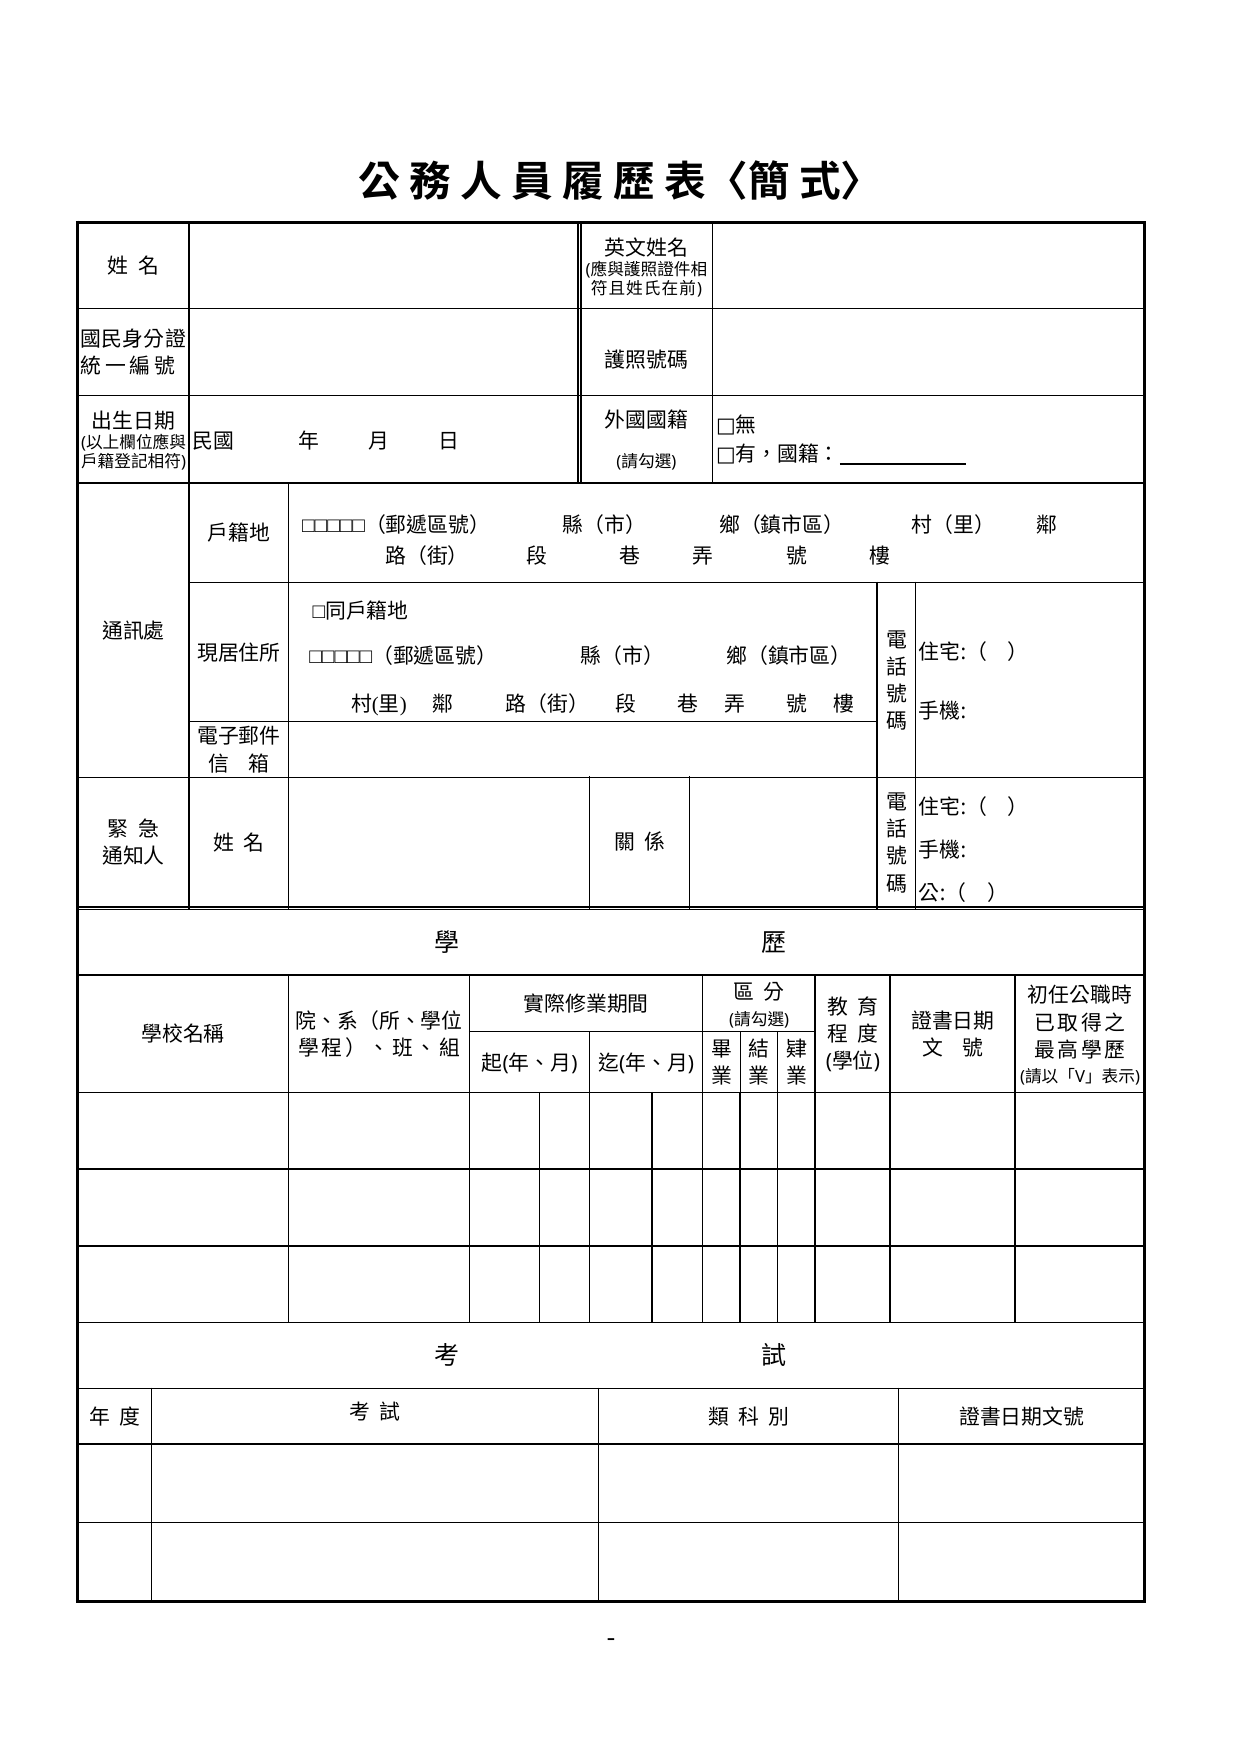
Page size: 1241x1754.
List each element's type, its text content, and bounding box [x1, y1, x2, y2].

table_cell [540, 1093, 589, 1168]
table_cell [289, 1093, 469, 1168]
table_cell [653, 1170, 702, 1245]
table_cell 考 試 [79, 1323, 1143, 1388]
table_cell 肄業 [778, 1032, 814, 1092]
table_cell [190, 309, 577, 395]
table_cell [590, 1170, 651, 1245]
table_cell 護照號碼 [582, 309, 712, 395]
table_cell [816, 1093, 889, 1168]
table_cell [79, 1523, 151, 1599]
table_cell 學校名稱 [79, 976, 288, 1092]
table_cell [778, 1170, 814, 1245]
table_cell [1146, 482, 1163, 582]
table_cell [79, 1093, 288, 1168]
table_cell [470, 1170, 539, 1245]
table_cell [713, 309, 1143, 395]
table_cell [1146, 1388, 1163, 1443]
table_cell [690, 778, 876, 906]
table_cell [653, 1247, 702, 1321]
table_cell 戶籍地 [190, 484, 288, 582]
table_cell [1146, 1168, 1163, 1245]
table_cell [899, 1445, 1143, 1521]
table_cell [653, 1093, 702, 1168]
table_cell 起(年、月) [470, 1032, 589, 1092]
table_cell [599, 1445, 898, 1521]
table_cell [778, 1093, 814, 1168]
table_cell [1016, 1093, 1143, 1168]
table_cell [816, 1170, 889, 1245]
table_cell 住宅:（ ） 手機: 公:（ ） [916, 778, 1143, 906]
table_cell 區 分 (請勾選) [703, 976, 814, 1031]
table_cell [891, 1170, 1014, 1245]
table_cell □無 □有，國籍： [713, 396, 1143, 482]
table_cell [899, 1523, 1143, 1599]
table_cell 初任公職時 已取得之 最高學歷 (請以「V」表示) [1016, 976, 1143, 1092]
table_cell [1146, 1031, 1163, 1092]
table_cell [1146, 582, 1163, 721]
table_cell 外國國籍 (請勾選) [582, 396, 712, 482]
table_cell [289, 722, 876, 776]
table_cell [703, 1247, 739, 1321]
table_cell 通訊處 [79, 484, 188, 776]
table_header 英文姓名 (應與護照證件相符且姓氏在前) [582, 224, 712, 308]
table_cell [599, 1523, 898, 1599]
table_header [190, 224, 577, 308]
table_cell [891, 1247, 1014, 1321]
table_cell [79, 1247, 288, 1321]
table_cell [152, 1523, 598, 1599]
table_cell 結業 [741, 1032, 777, 1092]
table_cell [703, 1093, 739, 1168]
text 公 務 人 員 履 歷 表〈簡 式〉 [89, 148, 1152, 208]
table_cell 緊 急 通知人 [79, 778, 188, 906]
table_cell 教 育 程 度 (學位) [816, 976, 889, 1092]
table_cell [1146, 721, 1163, 776]
table_header [1146, 221, 1163, 308]
table_cell [590, 1093, 651, 1168]
table_cell [1146, 308, 1163, 395]
table_cell [79, 1445, 151, 1521]
table_cell 出生日期 (以上欄位應與戶籍登記相符) [79, 396, 188, 482]
table_cell 院、系（所、學位 學程）、班、組 [289, 976, 469, 1092]
table_cell [816, 1247, 889, 1321]
table_cell [152, 1445, 598, 1521]
table_cell 民國 年 月 日 [190, 396, 577, 482]
table_cell 現居住所 [190, 583, 288, 721]
table_cell [289, 1170, 469, 1245]
table_cell 住宅:（ ） 手機: [916, 583, 1143, 776]
table_cell [1016, 1247, 1143, 1321]
table_cell 類 科 別 [599, 1389, 898, 1443]
table_cell [289, 778, 589, 906]
table_cell 姓 名 [190, 778, 288, 906]
table_cell [703, 1170, 739, 1245]
table_cell [590, 1247, 651, 1321]
table_cell [1146, 974, 1163, 1031]
table_cell [741, 1247, 777, 1321]
table_cell □□□□□（郵遞區號） 縣（市） 鄉（鎮市區） 村（里） 鄰 路（街） 段 巷 弄 號 樓 [289, 484, 1143, 582]
table_cell 證書日期 文 號 [891, 976, 1014, 1092]
table_cell 學 歷 [79, 910, 1143, 974]
table_cell [470, 1093, 539, 1168]
table_cell [741, 1170, 777, 1245]
table_cell 電子郵件 信 箱 [190, 722, 288, 776]
table_cell 畢業 [703, 1032, 740, 1092]
table_cell [741, 1093, 777, 1168]
table_cell [540, 1170, 589, 1245]
table_cell [1146, 1321, 1163, 1388]
table_cell [778, 1247, 814, 1321]
table_cell [1146, 1443, 1163, 1521]
table_cell [1016, 1170, 1143, 1245]
table_cell 迄(年、月) [590, 1032, 702, 1092]
table_cell [540, 1247, 589, 1321]
table_cell 考 試 [152, 1389, 598, 1443]
table_cell [1146, 395, 1163, 482]
table_cell [79, 1170, 288, 1245]
table_cell [1146, 776, 1163, 906]
table_cell [289, 1247, 469, 1321]
table_cell [1146, 1245, 1163, 1321]
table_header [713, 224, 1143, 308]
table_cell 關 係 [590, 778, 689, 906]
table_cell [470, 1247, 539, 1321]
table_cell [1146, 1092, 1163, 1168]
table_cell 電話號碼 [878, 778, 915, 906]
table_cell 電話號碼 [878, 583, 915, 776]
table_cell □同戶籍地 □□□□□（郵遞區號） 縣（市） 鄉（鎮市區） 村(里) 鄰 路（街） 段 巷 弄 號 樓 [289, 583, 876, 721]
table_cell [1146, 1521, 1163, 1599]
table_cell 證書日期文號 [899, 1389, 1143, 1443]
table_header 姓 名 [79, 224, 188, 308]
table_cell 年 度 [79, 1389, 151, 1443]
table_cell [1146, 906, 1163, 974]
table_cell [891, 1093, 1014, 1168]
table_cell 國民身分證統一編號 [79, 309, 188, 395]
table_cell 實際修業期間 [470, 976, 702, 1031]
